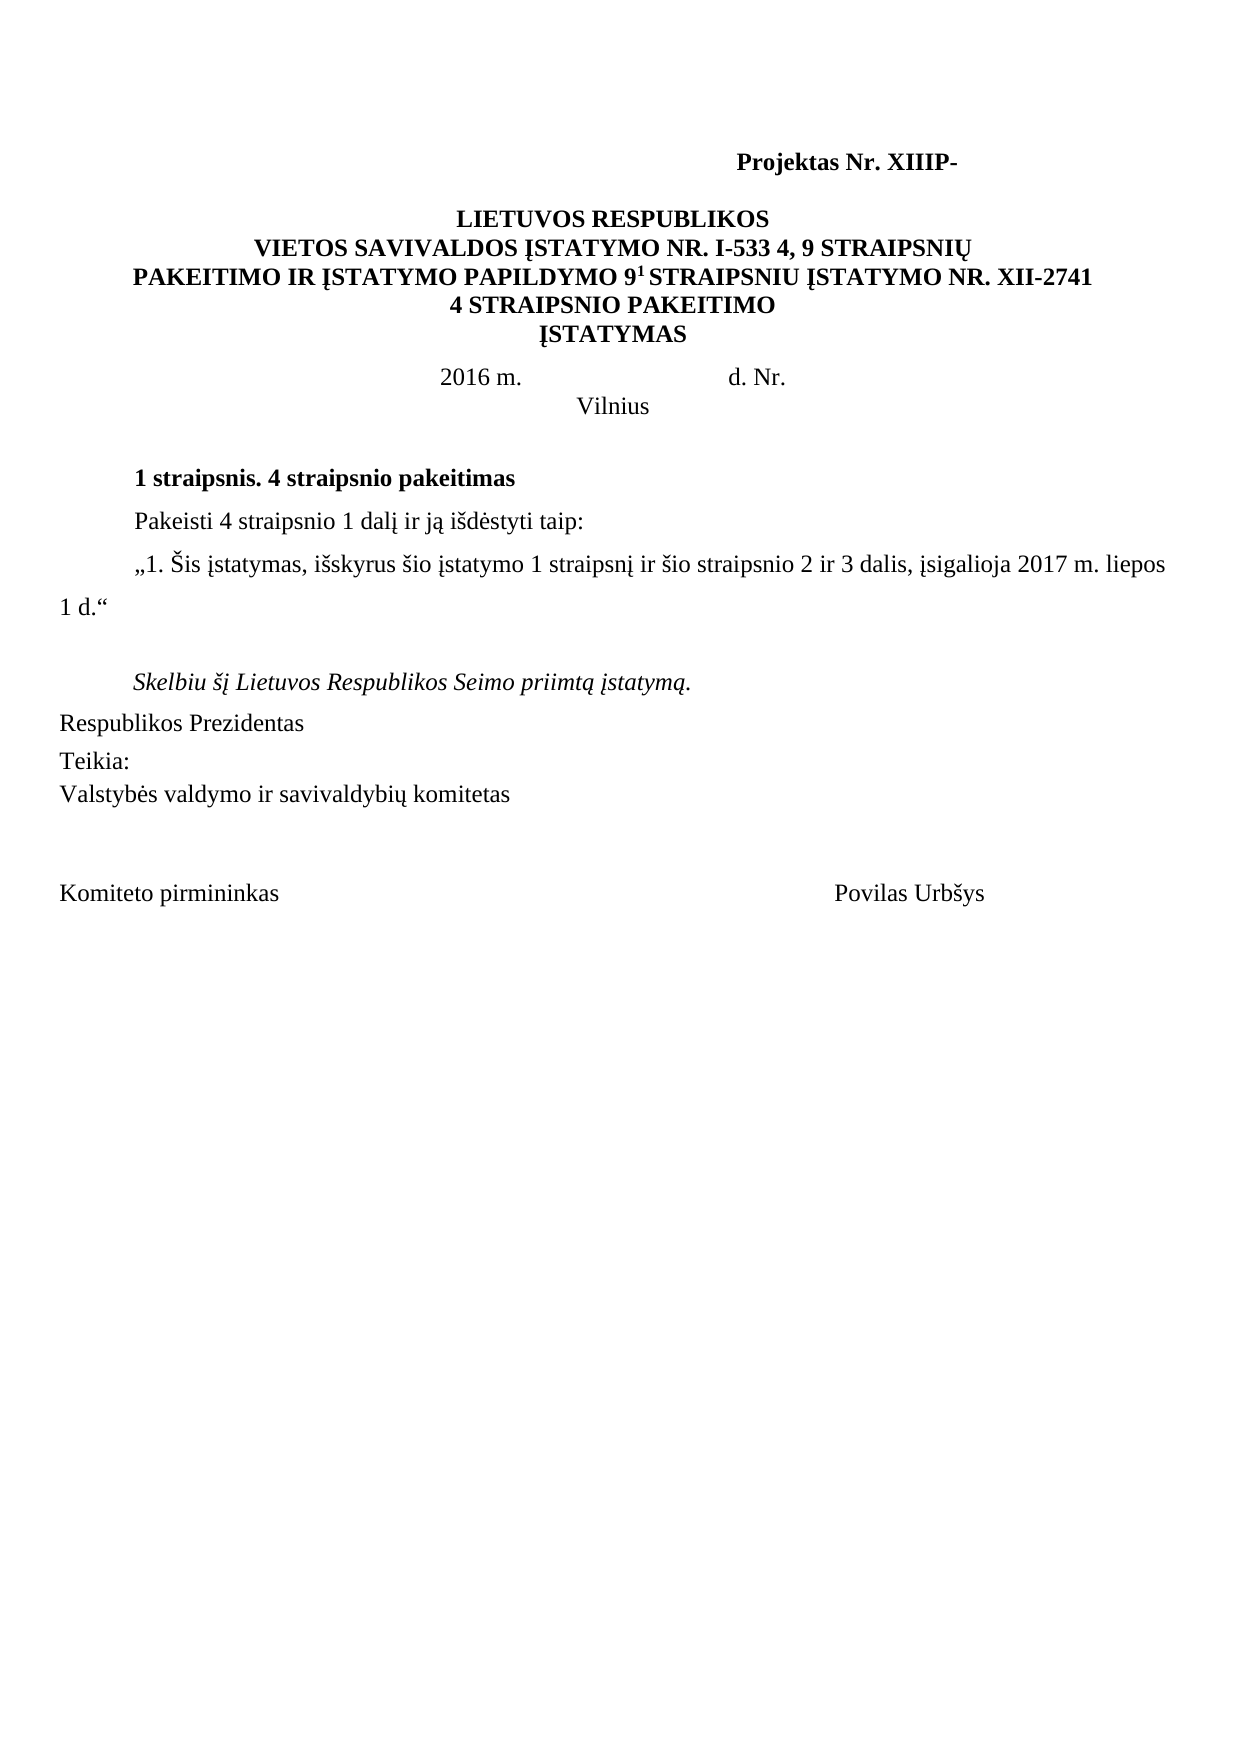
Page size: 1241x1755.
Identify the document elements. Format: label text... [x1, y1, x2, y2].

text Projektas Nr. XIIIP- [59, 147, 1167, 176]
text PAKEITIMO ir įstatymo papildymo 91 straipsniu įstatymo nR. xii-2741 [59, 262, 1167, 291]
text Skelbiu šį Lietuvos Respublikos Seimo priimtą įstatymą. [59, 664, 1167, 696]
text Pakeisti 4 straipsnio 1 dalį ir ją išdėstyti taip: [59, 506, 1167, 535]
text 1 straipsnis. 4 straipsnio pakeitimas [59, 463, 1167, 492]
text Valstybės valdymo ir savivaldybių komitetas [59, 779, 1167, 808]
text Vilnius [59, 391, 1167, 420]
text Komiteto pirmininkas Povilas Urbšys [59, 878, 1167, 907]
text ĮSTATYMAS [59, 319, 1167, 348]
text 2016 m. d. Nr. [59, 362, 1167, 391]
text Teikia: [59, 746, 1167, 775]
text 4 straipsnio pakeitimo [59, 291, 1167, 319]
text Respublikos Prezidentas [59, 705, 1167, 736]
text LIETUVOS RESPUBLIKOS [59, 204, 1167, 233]
text VIETOS SAVIVALDOS ĮSTATYMO NR. I-533 4, 9 STRAIPSNIŲ [59, 233, 1167, 262]
text „1. Šis įstatymas, išskyrus šio įstatymo 1 straipsnį ir šio straipsnio 2 ir 3 dalis, įsigalioja 2017 m. liepos 1 d.“ [59, 549, 1167, 621]
